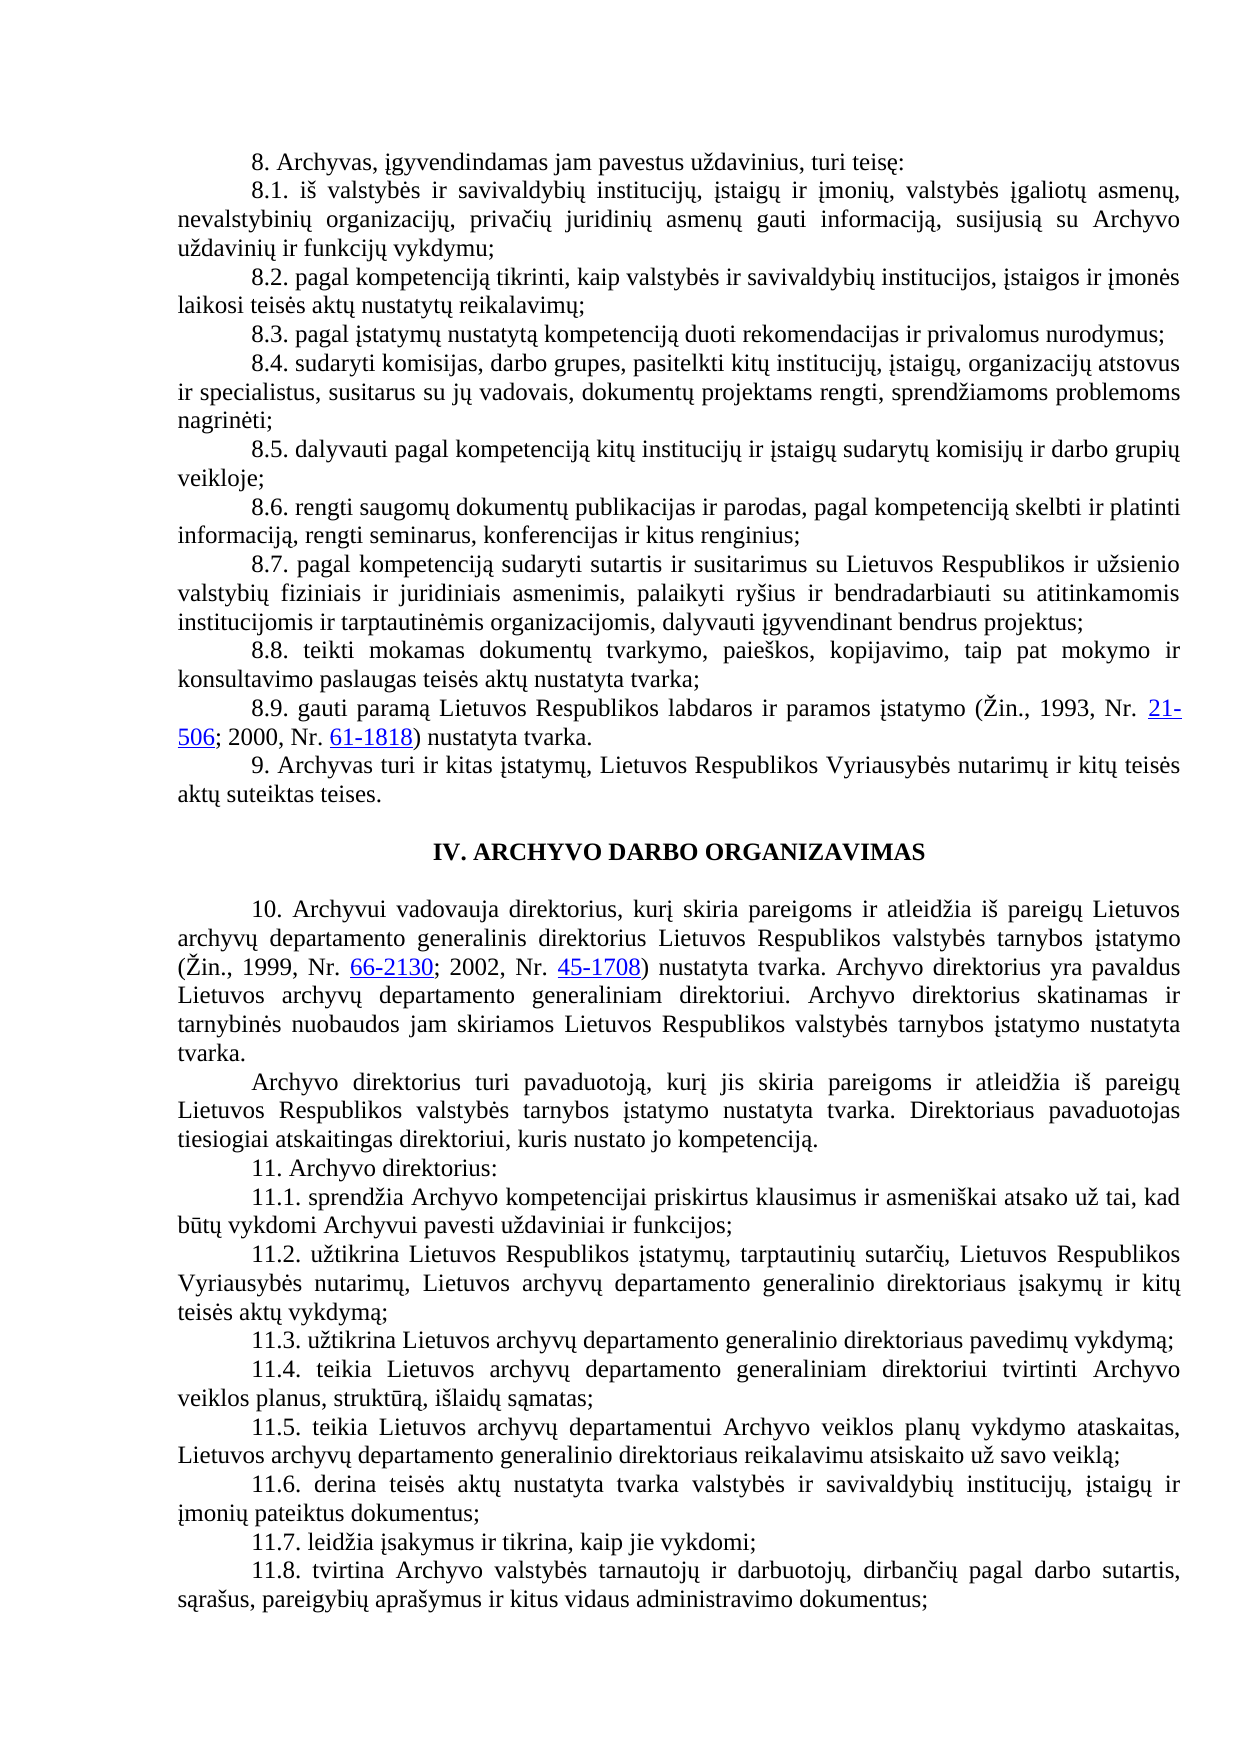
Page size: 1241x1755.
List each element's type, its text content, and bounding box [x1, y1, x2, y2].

text Archyvo direktorius turi pavaduotoją, kurį jis skiria pareigoms ir atleidžia iš pareigų Lietuvos Respublikos valstybės tarnybos įstatymo nustatyta tvarka. Direktoriaus pavaduotojas tiesiogiai atskaitingas direktoriui, kuris nustato jo kompetenciją. [177, 1067, 1181, 1153]
text 8. Archyvas, įgyvendindamas jam pavestus uždavinius, turi teisę: [177, 147, 1181, 176]
text IV. ARCHYVO DARBO ORGANIZAVIMAS [177, 837, 1181, 866]
text 8.1. iš valstybės ir savivaldybių institucijų, įstaigų ir įmonių, valstybės įgaliotų asmenų, nevalstybinių organizacijų, privačių juridinių asmenų gauti informaciją, susijusią su Archyvo uždavinių ir funkcijų vykdymu; [177, 176, 1181, 262]
text 8.7. pagal kompetenciją sudaryti sutartis ir susitarimus su Lietuvos Respublikos ir užsienio valstybių fiziniais ir juridiniais asmenimis, palaikyti ryšius ir bendradarbiauti su atitinkamomis institucijomis ir tarptautinėmis organizacijomis, dalyvauti įgyvendinant bendrus projektus; [177, 549, 1181, 636]
text 11.4. teikia Lietuvos archyvų departamento generaliniam direktoriui tvirtinti Archyvo veiklos planus, struktūrą, išlaidų sąmatas; [177, 1354, 1181, 1412]
text 11.5. teikia Lietuvos archyvų departamentui Archyvo veiklos planų vykdymo ataskaitas, Lietuvos archyvų departamento generalinio direktoriaus reikalavimu atsiskaito už savo veiklą; [177, 1412, 1181, 1469]
text 8.8. teikti mokamas dokumentų tvarkymo, paieškos, kopijavimo, taip pat mokymo ir konsultavimo paslaugas teisės aktų nustatyta tvarka; [177, 636, 1181, 693]
text 8.9. gauti paramą Lietuvos Respublikos labdaros ir paramos įstatymo (Žin., 1993, Nr. 21-506; 2000, Nr. 61-1818) nustatyta tvarka. [177, 693, 1181, 751]
text 11.7. leidžia įsakymus ir tikrina, kaip jie vykdomi; [177, 1527, 1181, 1556]
text 11.1. sprendžia Archyvo kompetencijai priskirtus klausimus ir asmeniškai atsako už tai, kad būtų vykdomi Archyvui pavesti uždaviniai ir funkcijos; [177, 1182, 1181, 1239]
text 8.5. dalyvauti pagal kompetenciją kitų institucijų ir įstaigų sudarytų komisijų ir darbo grupių veikloje; [177, 434, 1181, 492]
text 11.2. užtikrina Lietuvos Respublikos įstatymų, tarptautinių sutarčių, Lietuvos Respublikos Vyriausybės nutarimų, Lietuvos archyvų departamento generalinio direktoriaus įsakymų ir kitų teisės aktų vykdymą; [177, 1239, 1181, 1326]
text 8.3. pagal įstatymų nustatytą kompetenciją duoti rekomendacijas ir privalomus nurodymus; [177, 319, 1181, 348]
text 8.6. rengti saugomų dokumentų publikacijas ir parodas, pagal kompetenciją skelbti ir platinti informaciją, rengti seminarus, konferencijas ir kitus renginius; [177, 492, 1181, 549]
text 10. Archyvui vadovauja direktorius, kurį skiria pareigoms ir atleidžia iš pareigų Lietuvos archyvų departamento generalinis direktorius Lietuvos Respublikos valstybės tarnybos įstatymo (Žin., 1999, Nr. 66-2130; 2002, Nr. 45-1708) nustatyta tvarka. Archyvo direktorius yra pavaldus Lietuvos archyvų departamento generaliniam direktoriui. Archyvo direktorius skatinamas ir tarnybinės nuobaudos jam skiriamos Lietuvos Respublikos valstybės tarnybos įstatymo nustatyta tvarka. [177, 894, 1181, 1067]
text 8.2. pagal kompetenciją tikrinti, kaip valstybės ir savivaldybių institucijos, įstaigos ir įmonės laikosi teisės aktų nustatytų reikalavimų; [177, 262, 1181, 319]
text 11.6. derina teisės aktų nustatyta tvarka valstybės ir savivaldybių institucijų, įstaigų ir įmonių pateiktus dokumentus; [177, 1469, 1181, 1527]
text 11. Archyvo direktorius: [177, 1153, 1181, 1182]
text 11.8. tvirtina Archyvo valstybės tarnautojų ir darbuotojų, dirbančių pagal darbo sutartis, sąrašus, pareigybių aprašymus ir kitus vidaus administravimo dokumentus; [177, 1556, 1181, 1613]
text 8.4. sudaryti komisijas, darbo grupes, pasitelkti kitų institucijų, įstaigų, organizacijų atstovus ir specialistus, susitarus su jų vadovais, dokumentų projektams rengti, sprendžiamoms problemoms nagrinėti; [177, 348, 1181, 434]
text 9. Archyvas turi ir kitas įstatymų, Lietuvos Respublikos Vyriausybės nutarimų ir kitų teisės aktų suteiktas teises. [177, 751, 1181, 808]
text 11.3. užtikrina Lietuvos archyvų departamento generalinio direktoriaus pavedimų vykdymą; [177, 1326, 1181, 1354]
